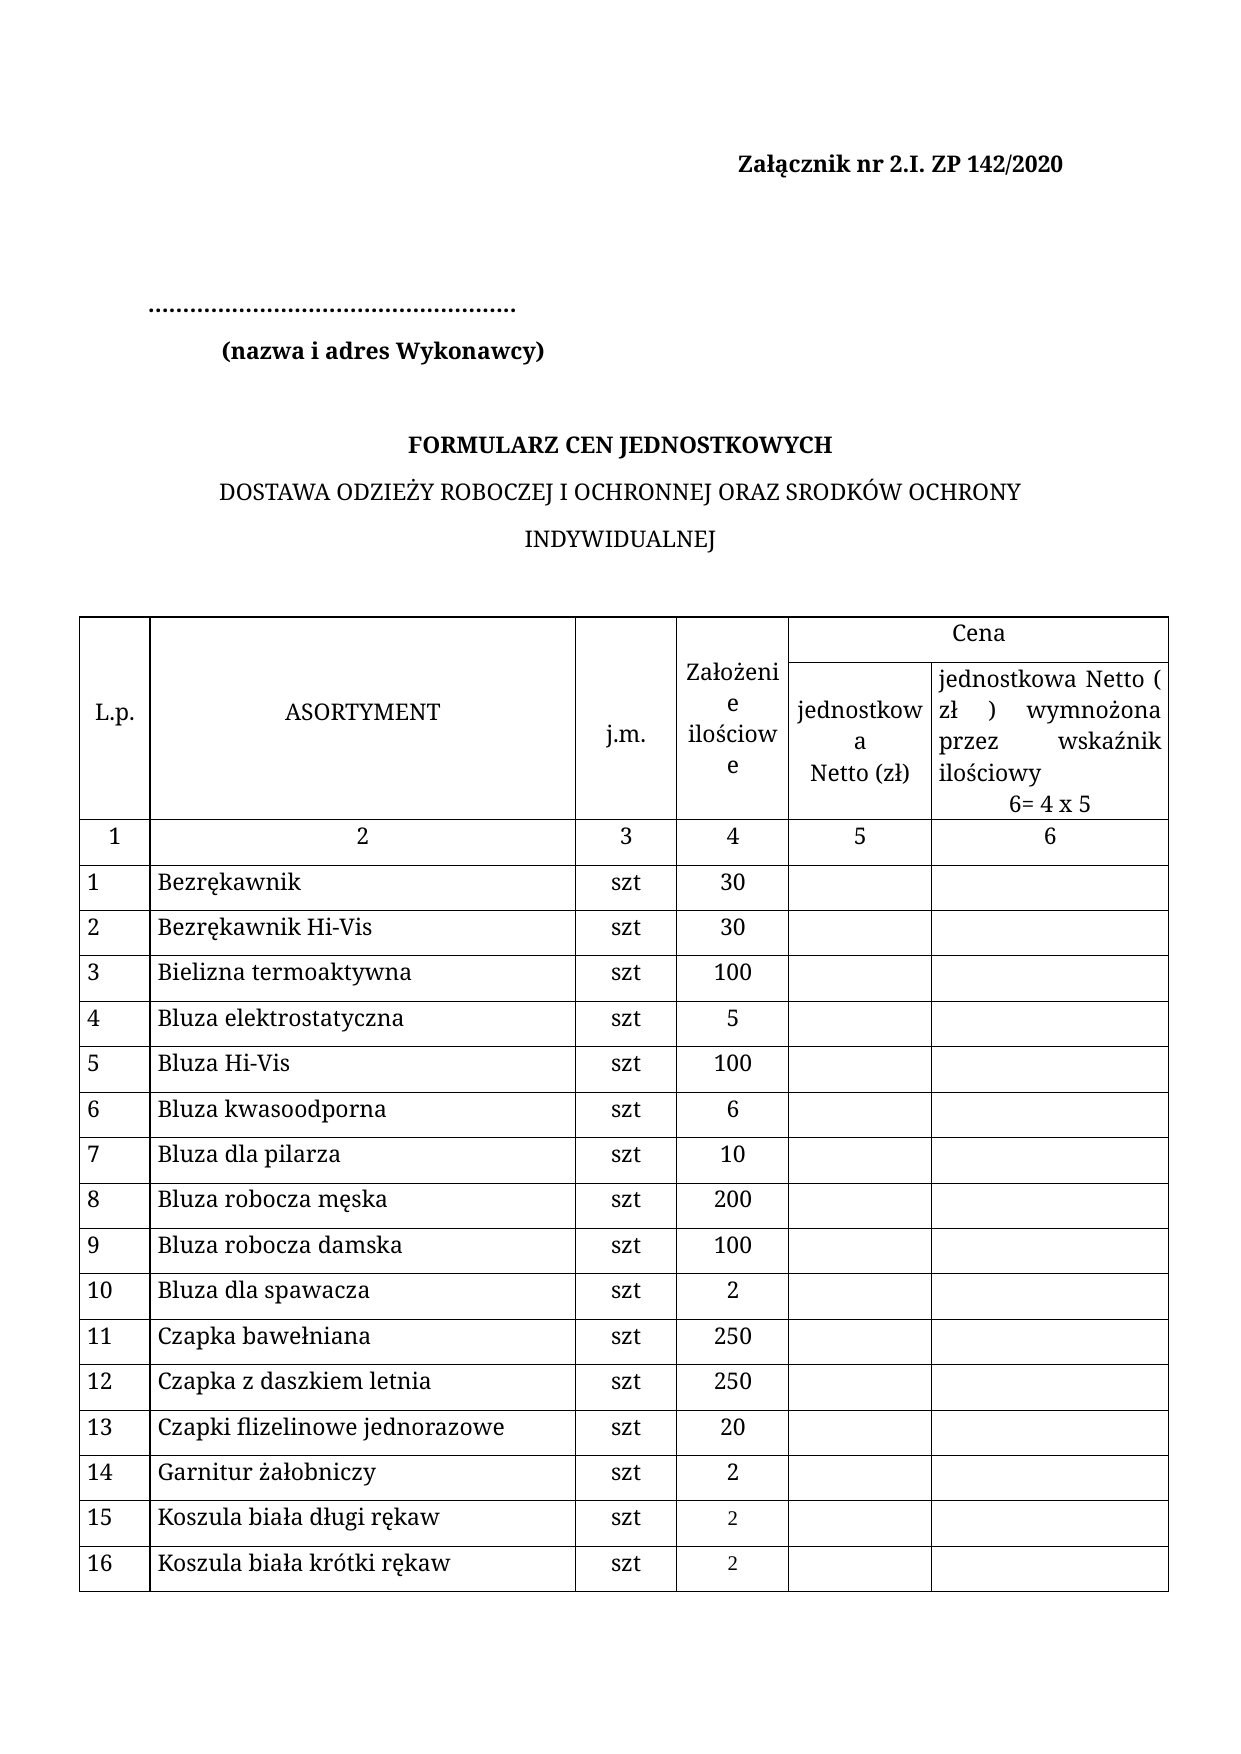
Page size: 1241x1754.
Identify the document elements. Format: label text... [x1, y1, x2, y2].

table_cell [789, 911, 931, 955]
table_cell [789, 1411, 931, 1455]
table_cell 2 [677, 1456, 788, 1500]
table_cell [932, 1229, 1168, 1273]
table_cell Bielizna termoaktywna [151, 956, 575, 1001]
table_cell szt [576, 1002, 676, 1046]
table_cell 4 [80, 1002, 149, 1046]
table_cell [932, 1365, 1168, 1409]
table_cell [789, 1501, 931, 1546]
table_cell jednostkowa Netto (zł) [789, 663, 931, 819]
table_cell 8 [80, 1184, 149, 1228]
table_cell 2 [151, 820, 575, 864]
table_cell Bezrękawnik Hi-Vis [151, 911, 575, 955]
table_cell [932, 956, 1168, 1001]
table_cell 1 [80, 820, 149, 864]
table_cell szt [576, 1229, 676, 1273]
table_cell szt [576, 1501, 676, 1546]
table_cell 250 [677, 1365, 788, 1409]
text …………………………………………….. [148, 288, 1093, 319]
table_cell szt [576, 1047, 676, 1092]
table_cell Garnitur żałobniczy [151, 1456, 575, 1500]
table_cell [932, 1047, 1168, 1092]
table_cell szt [576, 1365, 676, 1409]
table_cell 9 [80, 1229, 149, 1273]
table_cell 12 [80, 1365, 149, 1409]
table_cell 100 [677, 956, 788, 1001]
table_cell 6 [80, 1093, 149, 1137]
table_cell szt [576, 1093, 676, 1137]
table_cell 10 [677, 1138, 788, 1182]
table_cell 4 [677, 820, 788, 864]
table_cell szt [576, 1456, 676, 1500]
table_cell 2 [677, 1274, 788, 1319]
table_cell [932, 1501, 1168, 1546]
table_cell [789, 1365, 931, 1409]
table_header L.p. [80, 618, 149, 819]
text DOSTAWA ODZIEŻY ROBOCZEJ I OCHRONNEJ ORAZ SRODKÓW OCHRONY INDYWIDUALNEJ [148, 476, 1093, 554]
table_cell szt [576, 1320, 676, 1364]
text (nazwa i adres Wykonawcy) [148, 335, 1093, 366]
table_cell [932, 1320, 1168, 1364]
table_cell szt [576, 866, 676, 910]
table_cell 2 [677, 1547, 788, 1591]
table_cell [789, 1320, 931, 1364]
table_cell 2 [80, 911, 149, 955]
table_cell [789, 1274, 931, 1319]
table_cell [789, 1456, 931, 1500]
table_cell Bluza Hi-Vis [151, 1047, 575, 1092]
table_cell [932, 1138, 1168, 1182]
table_cell 5 [80, 1047, 149, 1092]
table_cell [789, 1047, 931, 1092]
table_cell szt [576, 1274, 676, 1319]
table_cell szt [576, 911, 676, 955]
table_cell 3 [576, 820, 676, 864]
table_cell Czapki flizelinowe jednorazowe [151, 1411, 575, 1455]
table_cell [932, 1411, 1168, 1455]
table_cell [789, 956, 931, 1001]
table_cell [932, 1093, 1168, 1137]
table_cell 5 [789, 820, 931, 864]
table_cell Bluza dla pilarza [151, 1138, 575, 1182]
text FORMULARZ CEN JEDNOSTKOWYCH [148, 429, 1093, 460]
table_header j.m. [576, 618, 676, 819]
table_cell 16 [80, 1547, 149, 1591]
table_header ASORTYMENT [151, 618, 575, 819]
table_cell 13 [80, 1411, 149, 1455]
table_cell Czapka z daszkiem letnia [151, 1365, 575, 1409]
table_cell [789, 1093, 931, 1137]
table_cell Czapka bawełniana [151, 1320, 575, 1364]
table_cell 250 [677, 1320, 788, 1364]
table_cell 30 [677, 911, 788, 955]
table_cell 7 [80, 1138, 149, 1182]
table_cell [789, 1184, 931, 1228]
table_cell [932, 866, 1168, 910]
table_cell 3 [80, 956, 149, 1001]
table_cell 5 [677, 1002, 788, 1046]
table_cell 11 [80, 1320, 149, 1364]
text Załącznik nr 2.I. ZP 142/2020 [148, 148, 1093, 179]
table_cell [932, 1184, 1168, 1228]
table_cell [932, 1002, 1168, 1046]
table_cell szt [576, 1138, 676, 1182]
table_cell [932, 911, 1168, 955]
table_cell 10 [80, 1274, 149, 1319]
table_cell Koszula biała krótki rękaw [151, 1547, 575, 1591]
table_cell [789, 1138, 931, 1182]
table_cell 2 [677, 1501, 788, 1546]
table_cell 6 [932, 820, 1168, 864]
table_cell [789, 866, 931, 910]
table_cell szt [576, 1547, 676, 1591]
table_cell [932, 1456, 1168, 1500]
table_cell 200 [677, 1184, 788, 1228]
table_cell [789, 1547, 931, 1591]
table_cell 6 [677, 1093, 788, 1137]
table_header Cena [789, 618, 1168, 662]
table_cell [789, 1229, 931, 1273]
table_cell 14 [80, 1456, 149, 1500]
table_cell jednostkowa Netto ( zł ) wymnożona przez wskaźnik ilościowy 6= 4 x 5 [932, 663, 1168, 819]
table_cell [932, 1274, 1168, 1319]
table_cell [789, 1002, 931, 1046]
table_cell 100 [677, 1047, 788, 1092]
table_cell Bezrękawnik [151, 866, 575, 910]
table_cell 100 [677, 1229, 788, 1273]
table_cell Bluza kwasoodporna [151, 1093, 575, 1137]
table_cell 20 [677, 1411, 788, 1455]
table_cell Bluza robocza męska [151, 1184, 575, 1228]
table_cell szt [576, 1411, 676, 1455]
table_cell Koszula biała długi rękaw [151, 1501, 575, 1546]
table_cell 15 [80, 1501, 149, 1546]
table_cell szt [576, 1184, 676, 1228]
table_cell [932, 1547, 1168, 1591]
table_cell 30 [677, 866, 788, 910]
table_header Założenie ilościowe [677, 618, 788, 819]
table_cell Bluza dla spawacza [151, 1274, 575, 1319]
table_cell szt [576, 956, 676, 1001]
table_cell 1 [80, 866, 149, 910]
table_cell Bluza robocza damska [151, 1229, 575, 1273]
table_cell Bluza elektrostatyczna [151, 1002, 575, 1046]
